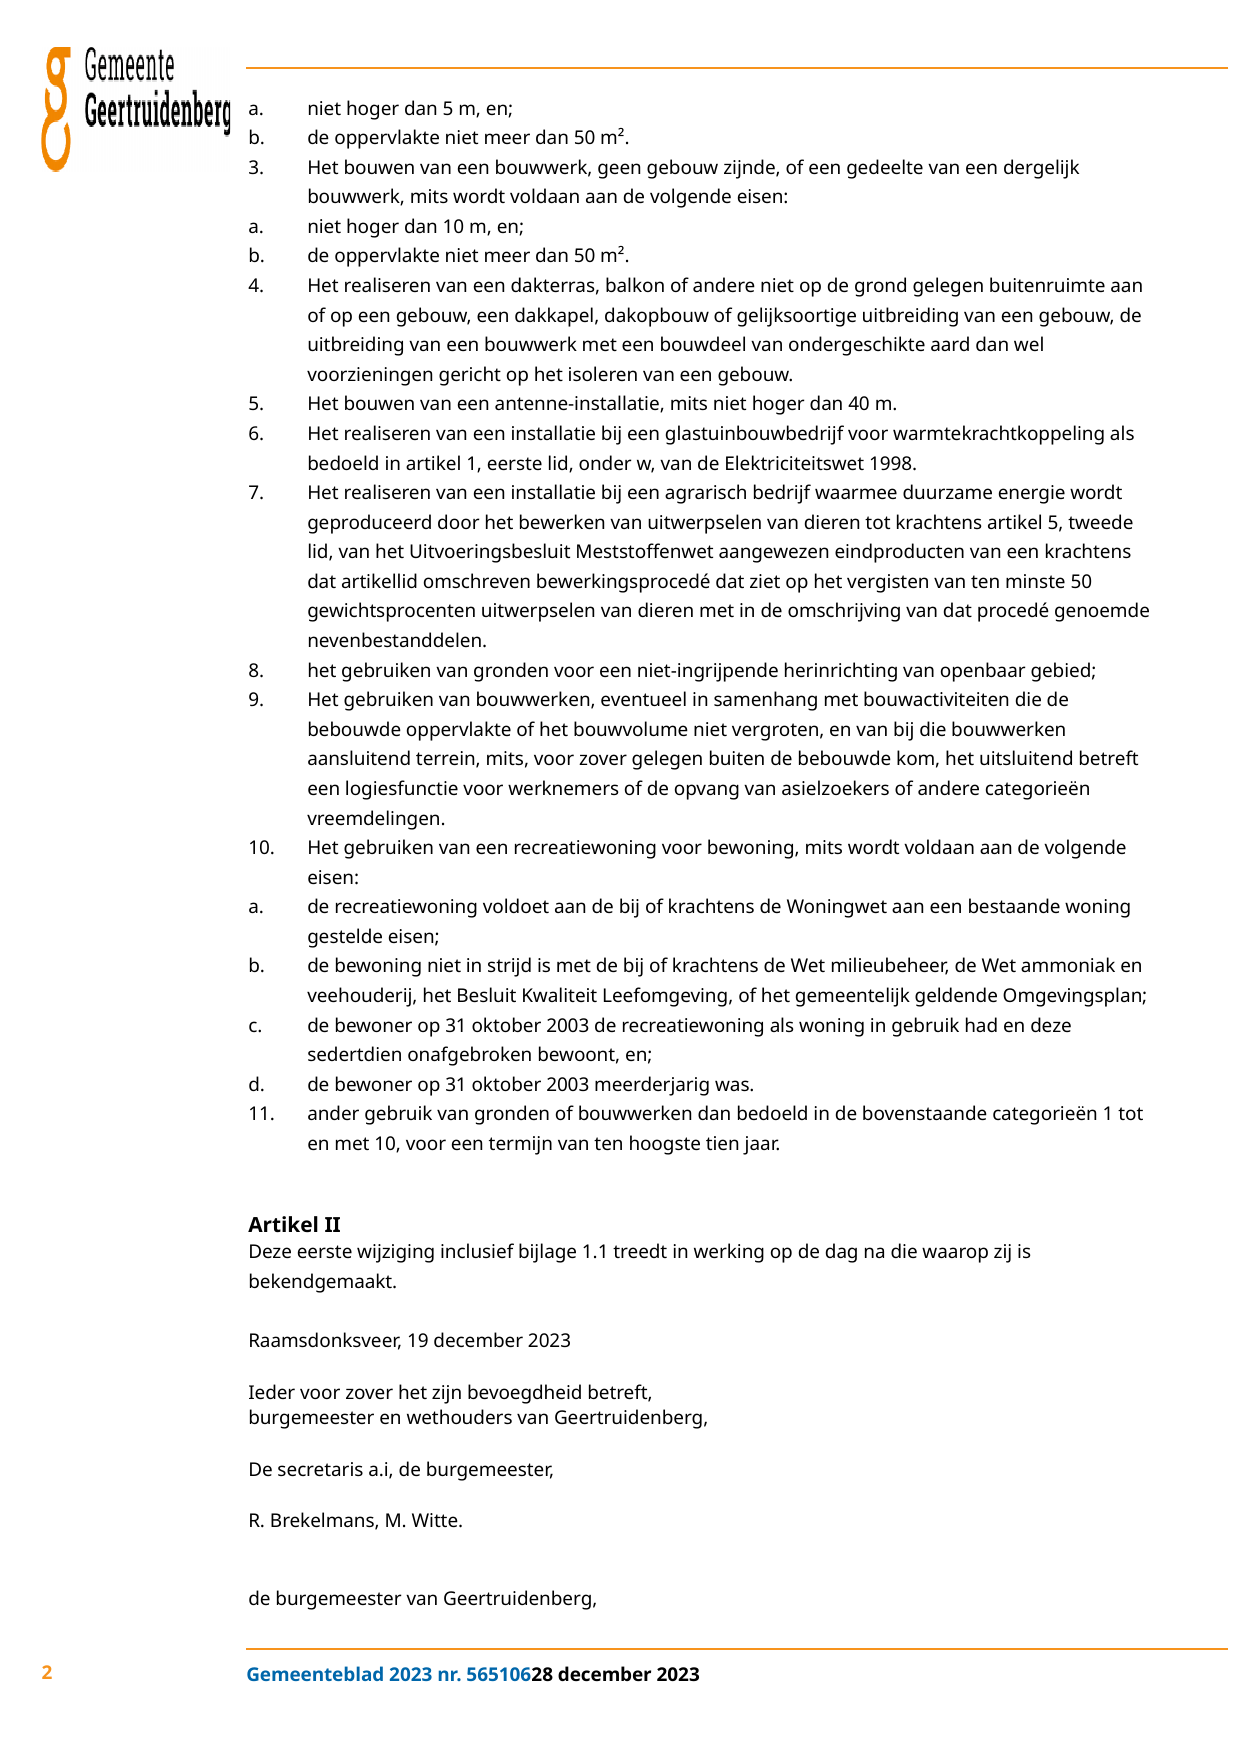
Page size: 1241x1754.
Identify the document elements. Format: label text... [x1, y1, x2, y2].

text burgemeester en wethouders van Geertruidenberg, [248, 1404, 1152, 1430]
list de oppervlakte niet meer dan 50 m². [248, 243, 1152, 268]
picture [41, 47, 231, 172]
text De secretaris a.i, de burgemeester, [248, 1456, 1152, 1482]
list de oppervlakte niet meer dan 50 m². [248, 124, 1152, 150]
list de bewoner op 31 oktober 2003 meerderjarig was. [248, 1071, 1152, 1097]
list niet hoger dan 5 m, en; [248, 95, 1152, 121]
list Het realiseren van een installatie bij een agrarisch bedrijf waarmee duurzame energie wordt geproduceerd door het bewerken van uitwerpselen van dieren tot krachtens artikel 5, tweede lid, van het Uitvoeringsbesluit Meststoffenwet aangewezen eindproducten van een krachtens dat artikellid omschreven bewerkingsprocedé dat ziet op het vergisten van ten minste 50 gewichtsprocenten uitwerpselen van dieren met in de omschrijving van dat procedé genoemde nevenbestanddelen. [248, 479, 1152, 653]
list het gebruiken van gronden voor een niet-ingrijpende herinrichting van openbaar gebied; [248, 657, 1152, 683]
text Deze eerste wijziging inclusief bijlage 1.1 treedt in werking op de dag na die waarop zij is bekendgemaakt. [248, 1239, 1152, 1294]
list Het bouwen van een bouwwerk, geen gebouw zijnde, of een gedeelte van een dergelijk bouwwerk, mits wordt voldaan aan de volgende eisen: [248, 154, 1152, 209]
list de bewoning niet in strijd is met de bij of krachtens de Wet milieubeheer, de Wet ammoniak en veehouderij, het Besluit Kwaliteit Leefomgeving, of het gemeentelijk geldende Omgevingsplan; [248, 953, 1152, 1008]
list Het realiseren van een dakterras, balkon of andere niet op de grond gelegen buitenruimte aan of op een gebouw, een dakkapel, dakopbouw of gelijksoortige uitbreiding van een gebouw, de uitbreiding van een bouwwerk met een bouwdeel van ondergeschikte aard dan wel voorzieningen gericht op het isoleren van een gebouw. [248, 272, 1152, 387]
list niet hoger dan 10 m, en; [248, 213, 1152, 239]
list Het realiseren van een installatie bij een glastuinbouwbedrijf voor warmtekrachtkoppeling als bedoeld in artikel 1, eerste lid, onder w, van de Elektriciteitswet 1998. [248, 420, 1152, 476]
text Artikel II [248, 1210, 1152, 1239]
list ander gebruik van gronden of bouwwerken dan bedoeld in de bovenstaande categorieën 1 tot en met 10, voor een termijn van ten hoogste tien jaar. [248, 1101, 1152, 1156]
text de burgemeester van Geertruidenberg, [248, 1585, 1152, 1610]
list de bewoner op 31 oktober 2003 de recreatiewoning als woning in gebruik had en deze sedertdien onafgebroken bewoont, en; [248, 1012, 1152, 1067]
text R. Brekelmans, M. Witte. [248, 1507, 1152, 1533]
list Het gebruiken van bouwwerken, eventueel in samenhang met bouwactiviteiten die de bebouwde oppervlakte of het bouwvolume niet vergroten, en van bij die bouwwerken aansluitend terrein, mits, voor zover gelegen buiten de bebouwde kom, het uitsluitend betreft een logiesfunctie voor werknemers of de opvang van asielzoekers of andere categorieën vreemdelingen. [248, 686, 1152, 831]
list de recreatiewoning voldoet aan de bij of krachtens de Woningwet aan een bestaande woning gestelde eisen; [248, 893, 1152, 949]
list Het gebruiken van een recreatiewoning voor bewoning, mits wordt voldaan aan de volgende eisen: [248, 834, 1152, 890]
list Het bouwen van een antenne-installatie, mits niet hoger dan 40 m. [248, 391, 1152, 416]
text Raamsdonksveer, 19 december 2023 [248, 1327, 1152, 1353]
text Ieder voor zover het zijn bevoegdheid betreft, [248, 1379, 1152, 1404]
